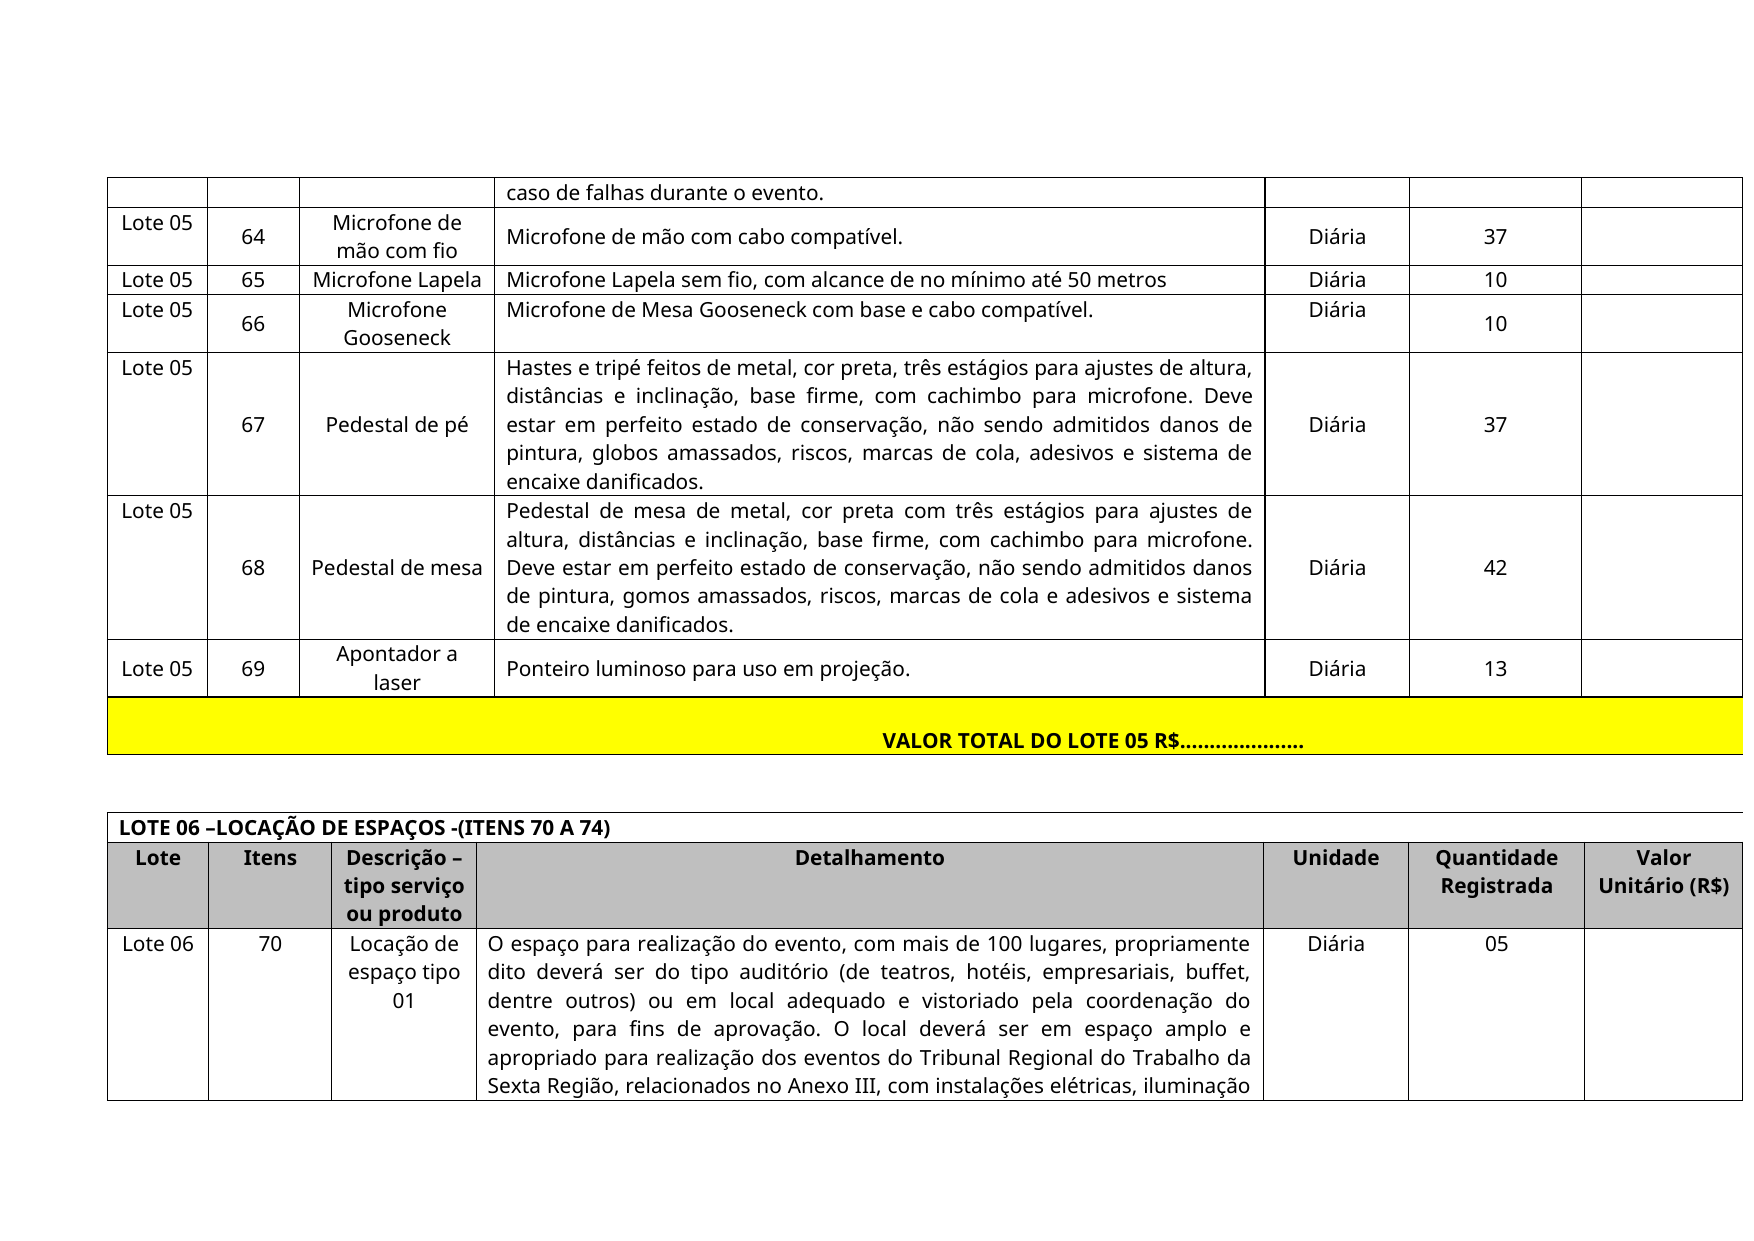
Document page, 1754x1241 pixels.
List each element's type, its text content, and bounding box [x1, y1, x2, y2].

table_cell Ponteiro luminoso para uso em projeção. [495, 640, 1264, 696]
table_cell Diária [1266, 640, 1409, 696]
table_cell Lote 05 [108, 266, 207, 294]
table_cell 64 [208, 208, 299, 264]
table_cell Unidade [1264, 843, 1408, 928]
table_cell Detalhamento [477, 843, 1263, 928]
table_cell caso de falhas durante o evento. [495, 178, 1264, 207]
table_cell Microfone Gooseneck [300, 295, 494, 352]
table_cell [1582, 496, 1742, 638]
table_cell Microfone de mão com cabo compatível. [495, 208, 1264, 264]
table_cell Diária [1266, 295, 1409, 352]
table_cell [1266, 178, 1409, 207]
table_cell 10 [1410, 266, 1581, 294]
table_cell Valor Unitário (R$) [1585, 843, 1742, 928]
table_cell 37 [1410, 208, 1581, 264]
table_cell [1582, 208, 1742, 264]
table_cell [1582, 353, 1742, 495]
table_cell [1585, 929, 1742, 1100]
table_cell Microfone Lapela [300, 266, 494, 294]
table_cell [108, 178, 207, 207]
table_cell Diária [1266, 353, 1409, 495]
table_cell Pedestal de mesa de metal, cor preta com três estágios para ajustes de altura, distâncias e inclinação, base firme, com cachimbo para microfone. Deve estar em perfeito estado de conservação, não sendo admitidos danos de pintura, gomos amassados, riscos, marcas de cola e adesivos e sistema de encaixe danificados. [495, 496, 1264, 638]
table_cell Locação de espaço tipo 01 [332, 929, 476, 1100]
table_cell Lote 05 [108, 295, 207, 352]
table_cell Lote 05 [108, 640, 207, 696]
table_cell [1582, 295, 1742, 352]
table_cell [208, 178, 299, 207]
table_cell Diária [1266, 266, 1409, 294]
table_cell Hastes e tripé feitos de metal, cor preta, três estágios para ajustes de altura, distâncias e inclinação, base firme, com cachimbo para microfone. Deve estar em perfeito estado de conservação, não sendo admitidos danos de pintura, globos amassados, riscos, marcas de cola, adesivos e sistema de encaixe danificados. [495, 353, 1264, 495]
table_cell VALOR TOTAL DO LOTE 05 R$..................... [108, 698, 1743, 754]
table_cell 37 [1410, 353, 1581, 495]
table_cell Microfone de mão com fio [300, 208, 494, 264]
table_cell [300, 178, 494, 207]
table_cell Lote 05 [108, 496, 207, 638]
table_cell Itens [209, 843, 331, 928]
table_cell [1582, 266, 1742, 294]
table_cell 05 [1409, 929, 1584, 1100]
table_cell Microfone de Mesa Gooseneck com base e cabo compatível. [495, 295, 1264, 352]
table_cell 65 [208, 266, 299, 294]
table_cell Microfone Lapela sem fio, com alcance de no mínimo até 50 metros [495, 266, 1264, 294]
table_cell 13 [1410, 640, 1581, 696]
table_cell Apontador a laser [300, 640, 494, 696]
table_cell Quantidade Registrada [1409, 843, 1584, 928]
table_cell 68 [208, 496, 299, 638]
table_cell Pedestal de mesa [300, 496, 494, 638]
table_cell O espaço para realização do evento, com mais de 100 lugares, propriamente dito deverá ser do tipo auditório (de teatros, hotéis, empresariais, buffet, dentre outros) ou em local adequado e vistoriado pela coordenação do evento, para fins de aprovação. O local deverá ser em espaço amplo e apropriado para realização dos eventos do Tribunal Regional do Trabalho da Sexta Região, relacionados no Anexo III, com instalações elétricas, iluminação [477, 929, 1263, 1100]
table_cell Diária [1266, 496, 1409, 638]
table_cell Descrição – tipo serviço ou produto [332, 843, 476, 928]
table_cell 42 [1410, 496, 1581, 638]
table_cell Pedestal de pé [300, 353, 494, 495]
table_header LOTE 06 –LOCAÇÃO DE ESPAÇOS -(ITENS 70 A 74) [108, 813, 1743, 842]
table_cell Diária [1266, 208, 1409, 264]
table_cell 10 [1410, 295, 1581, 352]
table_cell Lote 05 [108, 208, 207, 264]
table_cell Lote 06 [108, 929, 208, 1100]
table_cell 69 [208, 640, 299, 696]
table_cell 66 [208, 295, 299, 352]
table_cell [1582, 640, 1742, 696]
table_cell 67 [208, 353, 299, 495]
table_cell Lote [108, 843, 208, 928]
table_cell Diária [1264, 929, 1408, 1100]
table_cell [1582, 178, 1742, 207]
table_cell Lote 05 [108, 353, 207, 495]
table_cell 70 [209, 929, 331, 1100]
table_cell [1410, 178, 1581, 207]
